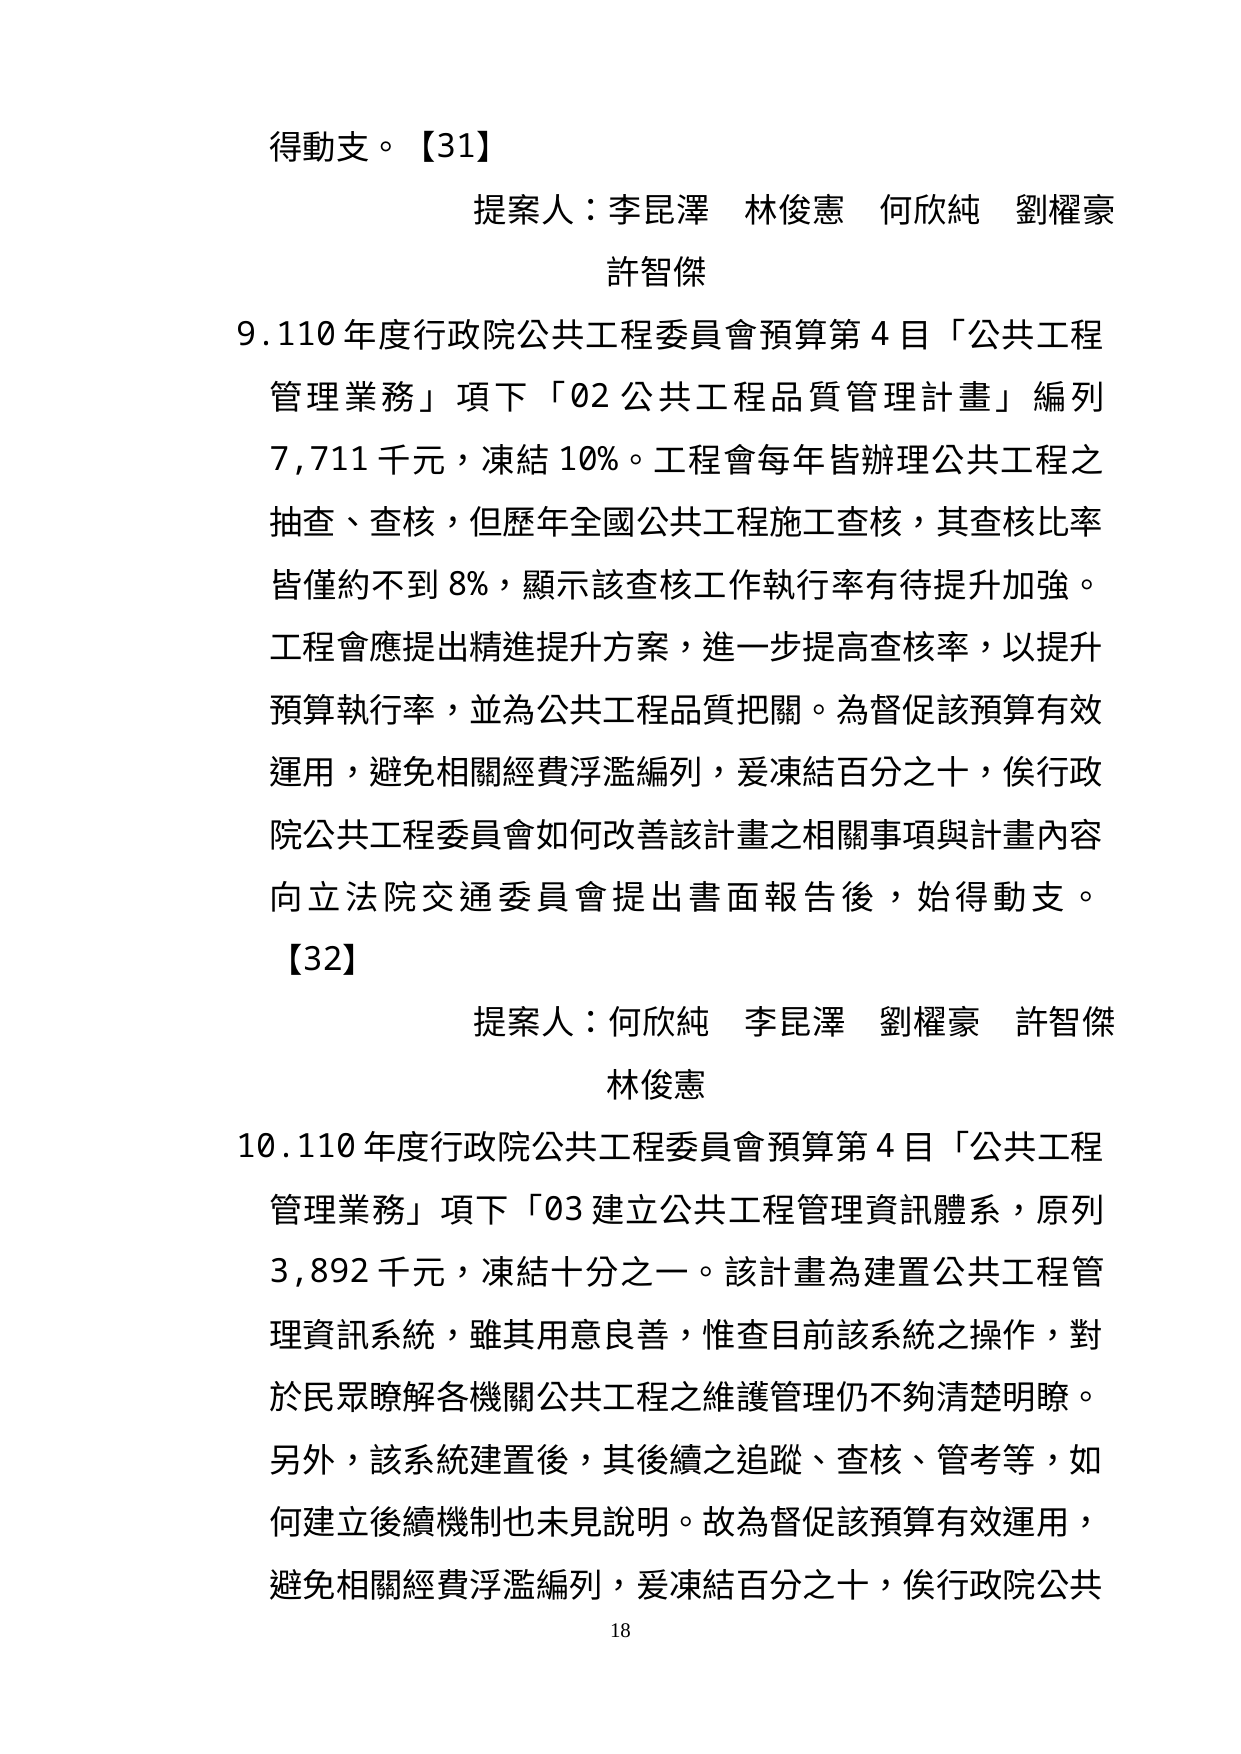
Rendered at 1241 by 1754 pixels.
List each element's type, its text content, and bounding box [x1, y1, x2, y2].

text 10.110年度行政院公共工程委員會預算第4目「公共工程管理業務」項下「03建立公共工程管理資訊體系，原列3,892千元，凍結十分之一。該計畫為建置公共工程管理資訊系統，雖其用意良善，惟查目前該系統之操作，對於民眾瞭解各機關公共工程之維護管理仍不夠清楚明瞭。另外，該系統建置後，其後續之追蹤、查核、管考等，如何建立後續機制也未見說明。故為督促該預算有效運用，避免相關經費浮濫編列，爰凍結百分之十，俟行政院公共 [236, 1103, 1104, 1603]
text 提案人：李昆澤 林俊憲 何欣純 劉櫂豪 許智傑 [473, 166, 1117, 291]
text 提案人：何欣純 李昆澤 劉櫂豪 許智傑 林俊憲 [473, 978, 1117, 1103]
text 9.110年度行政院公共工程委員會預算第4目「公共工程管理業務」項下「02公共工程品質管理計畫」編列7,711千元，凍結10%。工程會每年皆辦理公共工程之抽查、查核，但歷年全國公共工程施工查核，其查核比率皆僅約不到8%，顯示該查核工作執行率有待提升加強。工程會應提出精進提升方案，進一步提高查核率，以提升預算執行率，並為公共工程品質把關。為督促該預算有效運用，避免相關經費浮濫編列，爰凍結百分之十，俟行政院公共工程委員會如何改善該計畫之相關事項與計畫內容，向立法院交通委員會提出書面報告後，始得動支。【32】 [236, 291, 1104, 978]
text 得動支。【31】 [236, 103, 1104, 166]
